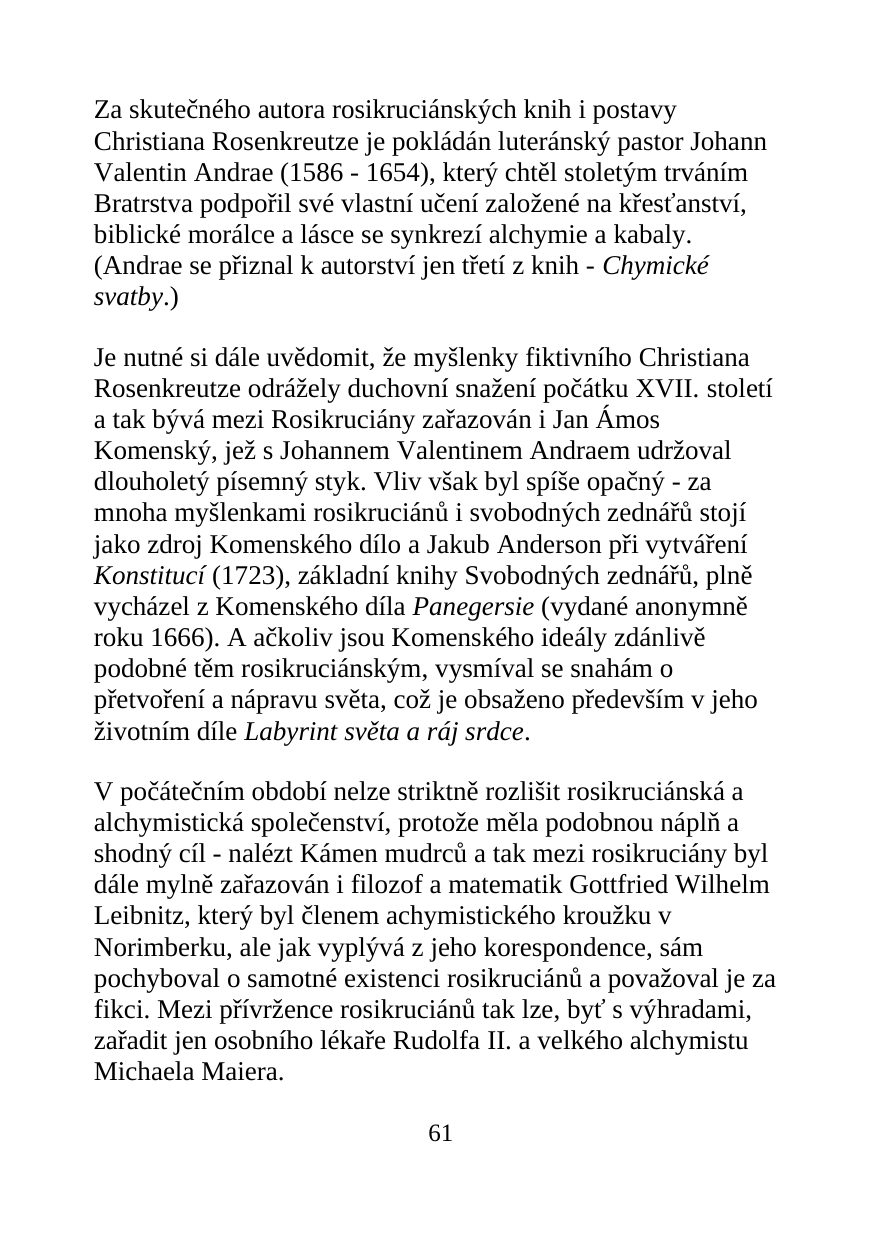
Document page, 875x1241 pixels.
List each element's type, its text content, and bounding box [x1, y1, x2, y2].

text Za skutečného autora rosikruciánských knih i postavy Christiana Rosenkreutze je pokládán luteránský pastor Johann Valentin Andrae (1586 - 1654), který chtěl stoletým trváním Bratrstva podpořil své vlastní učení založené na křesťanství, biblické morálce a lásce se synkrezí alchymie a kabaly. (Andrae se přiznal k autorství jen třetí z knih - Chymické svatby.) [94, 94, 787, 312]
text Je nutné si dále uvědomit, že myšlenky fiktivního Christiana Rosenkreutze odrážely duchovní snažení počátku XVII. století a tak bývá mezi Rosikruciány zařazován i Jan Ámos Komenský, jež s Johannem Valentinem Andraem udržoval dlouholetý písemný styk. Vliv však byl spíše opačný - za mnoha myšlenkami rosikruciánů i svobodných zednářů stojí jako zdroj Komenského dílo a Jakub Anderson při vytváření Konstitucí (1723), základní knihy Svobodných zednářů, plně vycházel z Komenského díla Panegersie (vydané anonymně roku 1666). A ačkoliv jsou Komenského ideály zdánlivě podobné těm rosikruciánským, vysmíval se snahám o přetvoření a nápravu světa, což je obsaženo především v jeho životním díle Labyrint světa a ráj srdce. [94, 341, 787, 746]
text V počátečním období nelze striktně rozlišit rosikruciánská a alchymistická společenství, protože měla podobnou náplň a shodný cíl - nalézt Kámen mudrců a tak mezi rosikruciány byl dále mylně zařazován i filozof a matematik Gottfried Wilhelm Leibnitz, který byl členem achymistického kroužku v Norimberku, ale jak vyplývá z jeho korespondence, sám pochyboval o samotné existenci rosikruciánů a považoval je za fikci. Mezi přívržence rosikruciánů tak lze, byť s výhradami, zařadit jen osobního lékaře Rudolfa II. a velkého alchymistu Michaela Maiera. [94, 775, 787, 1086]
